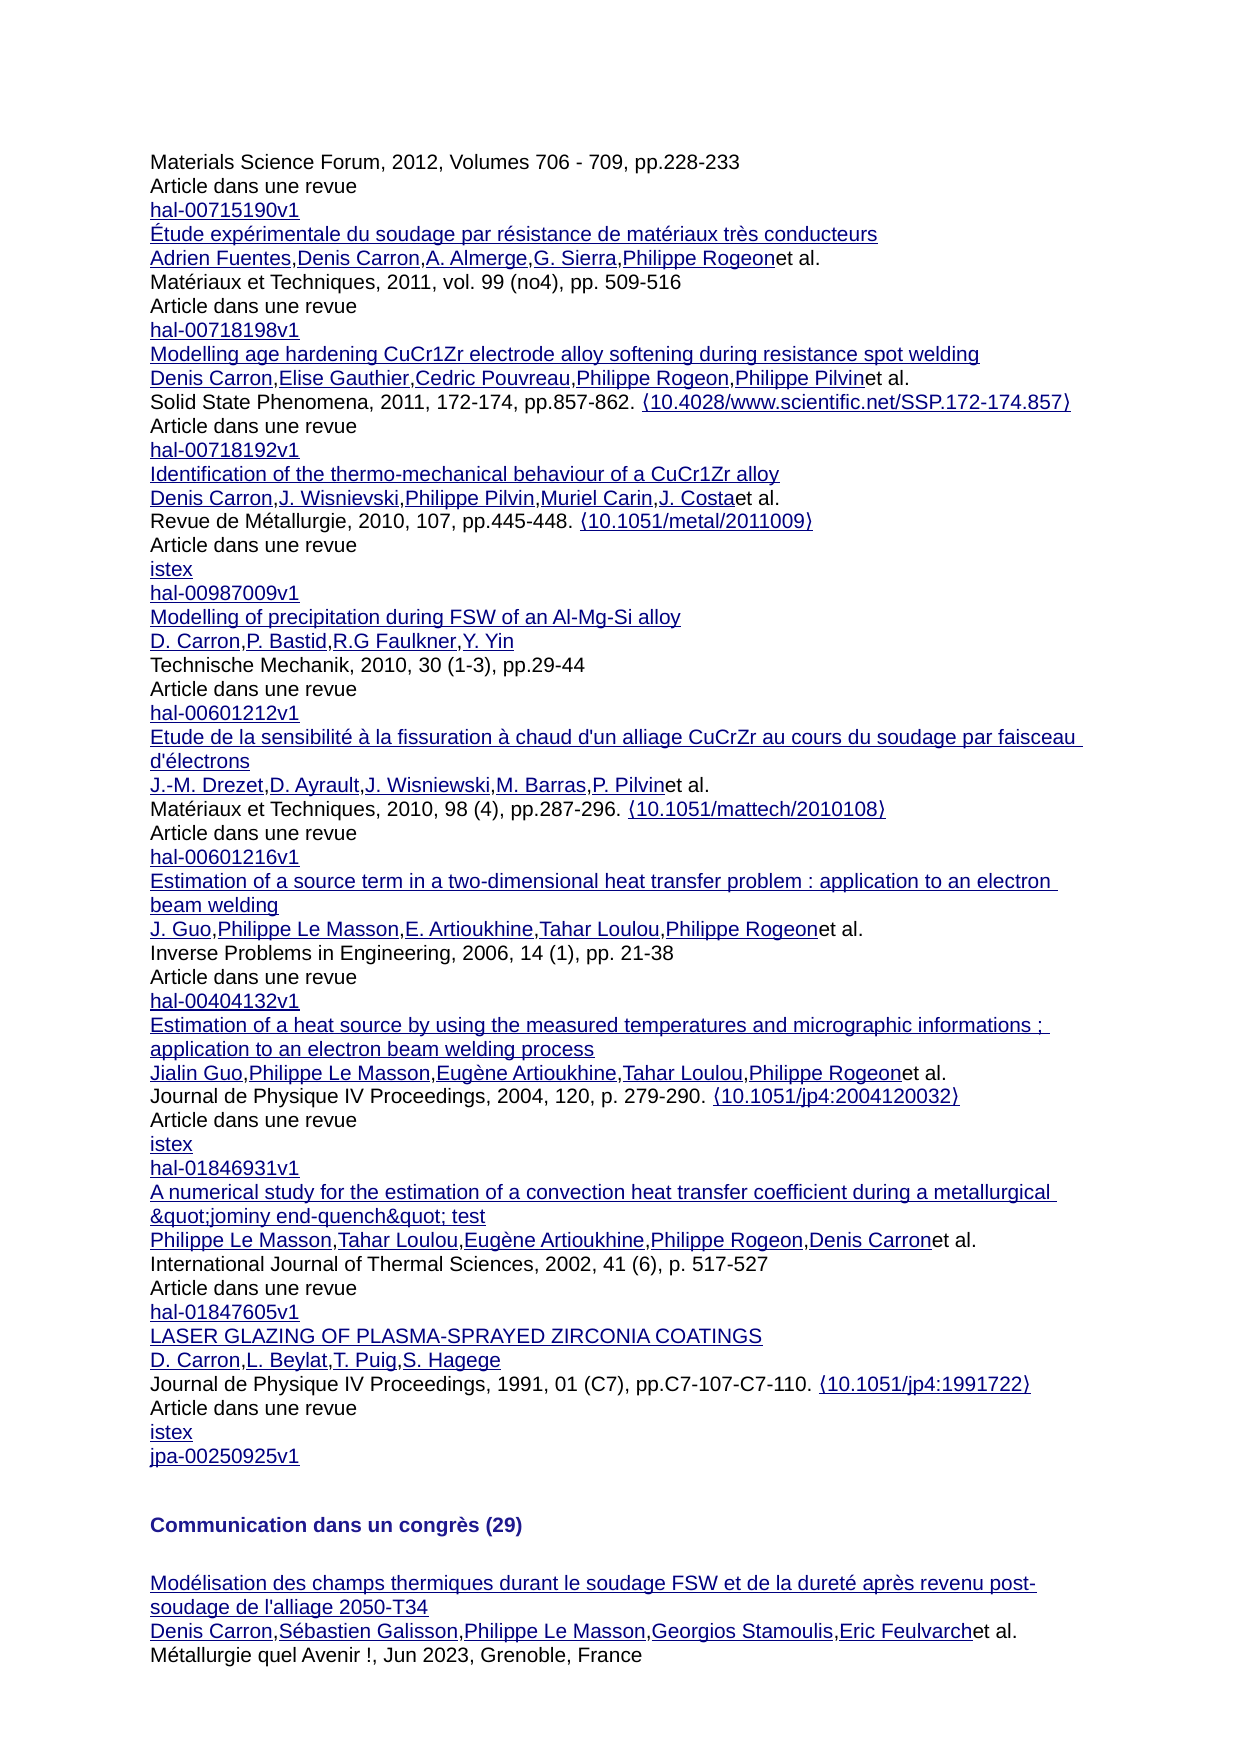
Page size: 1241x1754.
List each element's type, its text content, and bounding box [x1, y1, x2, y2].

table_cell Identification of the thermo-mechanical behaviour of a CuCr1Zr alloy Denis Carron,J. Wisnievski,Philippe Pilvin,Muriel Carin,J. Costaet al. Revue de Métallurgie, 2010, 107, pp.445-448. ⟨10.1051/metal/2011009⟩ Article dans une revue istex hal-00987009v1 [150, 461, 1090, 605]
table_cell Étude expérimentale du soudage par résistance de matériaux très conducteurs Adrien Fuentes,Denis Carron,A. Almerge,G. Sierra,Philippe Rogeonet al. Matériaux et Techniques, 2011, vol. 99 (no4), pp. 509-516 Article dans une revue hal-00718198v1 [150, 222, 1090, 342]
table_cell Modelling age hardening CuCr1Zr electrode alloy softening during resistance spot welding Denis Carron,Elise Gauthier,Cedric Pouvreau,Philippe Rogeon,Philippe Pilvinet al. Solid State Phenomena, 2011, 172-174, pp.857-862. ⟨10.4028/www.scientific.net/SSP.172-174.857⟩ Article dans une revue hal-00718192v1 [150, 342, 1090, 461]
table_cell Materials Science Forum, 2012, Volumes 706 - 709, pp.228-233 Article dans une revue hal-00715190v1 [150, 150, 1090, 222]
table_cell Estimation of a source term in a two-dimensional heat transfer problem : application to an electron beam welding J. Guo,Philippe Le Masson,E. Artioukhine,Tahar Loulou,Philippe Rogeonet al. Inverse Problems in Engineering, 2006, 14 (1), pp. 21-38 Article dans une revue hal-00404132v1 [150, 869, 1090, 1012]
table_cell LASER GLAZING OF PLASMA-SPRAYED ZIRCONIA COATINGS D. Carron,L. Beylat,T. Puig,S. Hagege Journal de Physique IV Proceedings, 1991, 01 (C7), pp.C7-107-C7-110. ⟨10.1051/jp4:1991722⟩ Article dans une revue istex jpa-00250925v1 [150, 1324, 1090, 1468]
subtitle Communication dans un congrès (29) [150, 1512, 1090, 1536]
table_cell A numerical study for the estimation of a convection heat transfer coefficient during a metallurgical &quot;jominy end-quench&quot; test Philippe Le Masson,Tahar Loulou,Eugène Artioukhine,Philippe Rogeon,Denis Carronet al. International Journal of Thermal Sciences, 2002, 41 (6), p. 517-527 Article dans une revue hal-01847605v1 [150, 1180, 1090, 1324]
table_cell Estimation of a heat source by using the measured temperatures and micrographic informations ; application to an electron beam welding process Jialin Guo,Philippe Le Masson,Eugène Artioukhine,Tahar Loulou,Philippe Rogeonet al. Journal de Physique IV Proceedings, 2004, 120, p. 279-290. ⟨10.1051/jp4:2004120032⟩ Article dans une revue istex hal-01846931v1 [150, 1013, 1090, 1180]
table_cell Etude de la sensibilité à la fissuration à chaud d'un alliage CuCrZr au cours du soudage par faisceau d'électrons J.-M. Drezet,D. Ayrault,J. Wisniewski,M. Barras,P. Pilvinet al. Matériaux et Techniques, 2010, 98 (4), pp.287-296. ⟨10.1051/mattech/2010108⟩ Article dans une revue hal-00601216v1 [150, 725, 1090, 869]
table_header Modélisation des champs thermiques durant le soudage FSW et de la dureté après revenu post-soudage de l'alliage 2050-T34 Denis Carron,Sébastien Galisson,Philippe Le Masson,Georgios Stamoulis,Eric Feulvarchet al. Métallurgie quel Avenir !, Jun 2023, Grenoble, France [150, 1571, 1090, 1667]
table_cell Modelling of precipitation during FSW of an Al-Mg-Si alloy D. Carron,P. Bastid,R.G Faulkner,Y. Yin Technische Mechanik, 2010, 30 (1-3), pp.29-44 Article dans une revue hal-00601212v1 [150, 605, 1090, 725]
